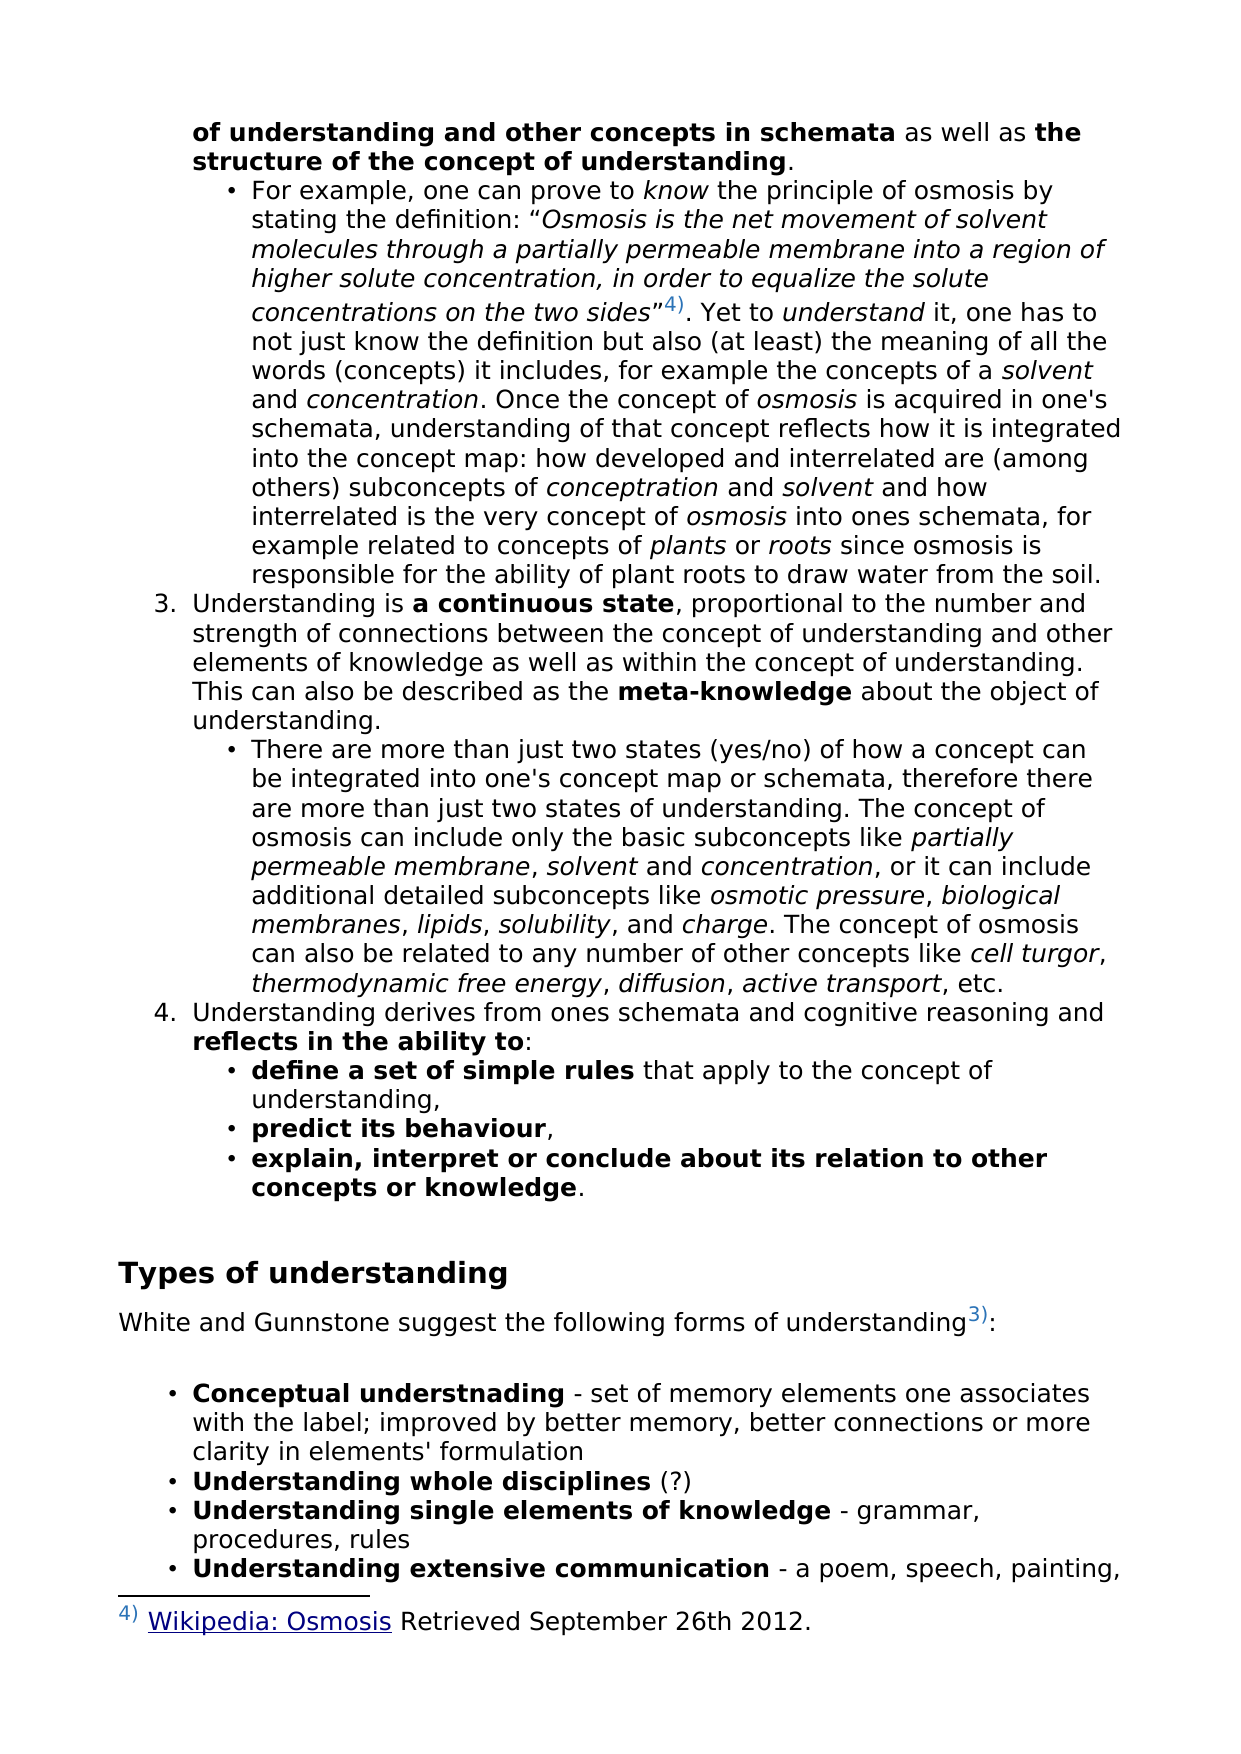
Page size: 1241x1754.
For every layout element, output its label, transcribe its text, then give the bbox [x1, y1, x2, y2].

list Understanding whole disciplines (?) [177, 1467, 1122, 1496]
list Understanding single elements of knowledge - grammar, procedures, rules [177, 1496, 1122, 1554]
list Understanding extensive communication - a poem, speech, painting, [177, 1554, 1122, 1583]
list of understanding and other concepts in schemata as well as the structure of the concept of understanding. [177, 118, 1122, 176]
list explain, interpret or conclude about its relation to other concepts or knowledge. [236, 1144, 1122, 1202]
list There are more than just two states (yes/no) of how a concept can be integrated into one's concept map or schemata, therefore there are more than just two states of understanding. The concept of osmosis can include only the basic subconcepts like partially permeable membrane, solvent and concentration, or it can include additional detailed subconcepts like osmotic pressure, biological membranes, lipids, solubility, and charge. The concept of osmosis can also be related to any number of other concepts like cell turgor, thermodynamic free energy, diffusion, active transport, etc. [236, 736, 1122, 998]
text White and Gunnstone suggest the following forms of understanding3): [118, 1303, 1122, 1337]
list Conceptual understnading - set of memory elements one associates with the label; improved by better memory, better connections or more clarity in elements' formulation [177, 1379, 1122, 1467]
list Understanding is a continuous state, proportional to the number and strength of connections between the concept of understanding and other elements of knowledge as well as within the concept of understanding. This can also be described as the meta-knowledge about the object of understanding. [177, 590, 1122, 736]
list Understanding derives from ones schemata and cognitive reasoning and reflects in the ability to: [177, 998, 1122, 1056]
list For example, one can prove to know the principle of osmosis by stating the definition: “Osmosis is the net movement of solvent molecules through a partially permeable membrane into a region of higher solute concentration, in order to equalize the solute concentrations on the two sides”. Yet to understand it, one has to not just know the definition but also (at least) the meaning of all the words (concepts) it includes, for example the concepts of a solvent and concentration. Once the concept of osmosis is acquired in one's schemata, understanding of that concept reflects how it is integrated into the concept map: how developed and interrelated are (among others) subconcepts of conceptration and solvent and how interrelated is the very concept of osmosis into ones schemata, for example related to concepts of plants or roots since osmosis is responsible for the ability of plant roots to draw water from the soil. [236, 176, 1122, 590]
subtitle Types of understanding [118, 1257, 1122, 1291]
list Wikipedia: Osmosis Retrieved September 26th 2012. [118, 1602, 1122, 1636]
list predict its behaviour, [236, 1115, 1122, 1144]
list define a set of simple rules that apply to the concept of understanding, [236, 1056, 1122, 1115]
